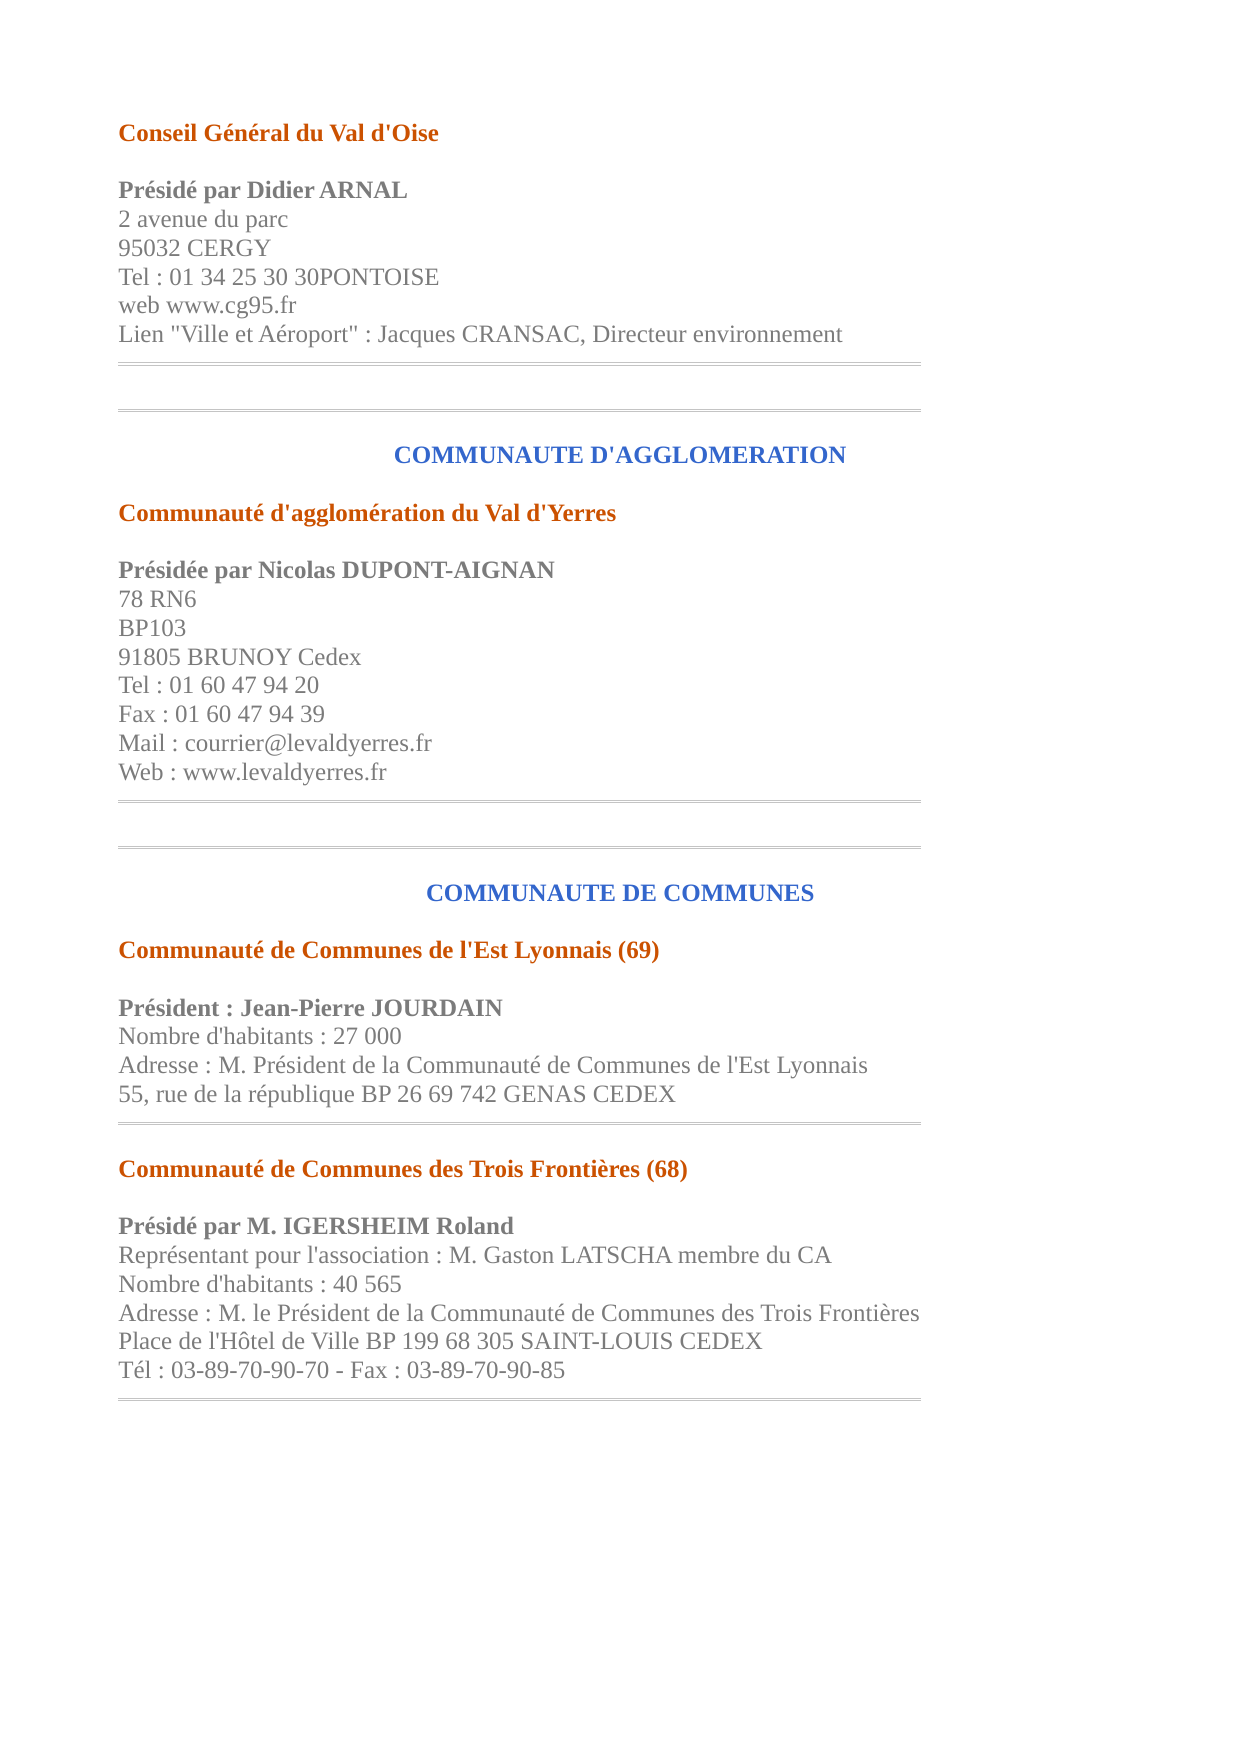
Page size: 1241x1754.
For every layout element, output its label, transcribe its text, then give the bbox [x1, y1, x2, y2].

text Communauté d'agglomération du Val d'Yerres Présidée par Nicolas DUPONT-AIGNAN 78 RN6 BP103 91805 BRUNOY Cedex Tel : 01 60 47 94 20 Fax : 01 60 47 94 39 Mail : courrier@levaldyerres.fr Web : www.levaldyerres.fr [118, 498, 1122, 785]
text Communauté de Communes des Trois Frontières (68) Présidé par M. IGERSHEIM Roland Représentant pour l'association : M. Gaston LATSCHA membre du CA Nombre d'habitants : 40 565 Adresse : M. le Président de la Communauté de Communes des Trois Frontières Place de l'Hôtel de Ville BP 199 68 305 SAINT-LOUIS CEDEX Tél : 03-89-70-90-70 - Fax : 03-89-70-90-85 [118, 1154, 1122, 1384]
text COMMUNAUTE D'AGGLOMERATION [118, 440, 1122, 498]
text Conseil Général du Val d'Oise Présidé par Didier ARNAL 2 avenue du parc 95032 CERGY Tel : 01 34 25 30 30PONTOISE web www.cg95.fr Lien "Ville et Aéroport" : Jacques CRANSAC, Directeur environnement [118, 118, 1122, 348]
text COMMUNAUTE DE COMMUNES [118, 878, 1122, 906]
text Communauté de Communes de l'Est Lyonnais (69) Président : Jean-Pierre JOURDAIN Nombre d'habitants : 27 000 Adresse : M. Président de la Communauté de Communes de l'Est Lyonnais 55, rue de la république BP 26 69 742 GENAS CEDEX [118, 906, 1122, 1108]
